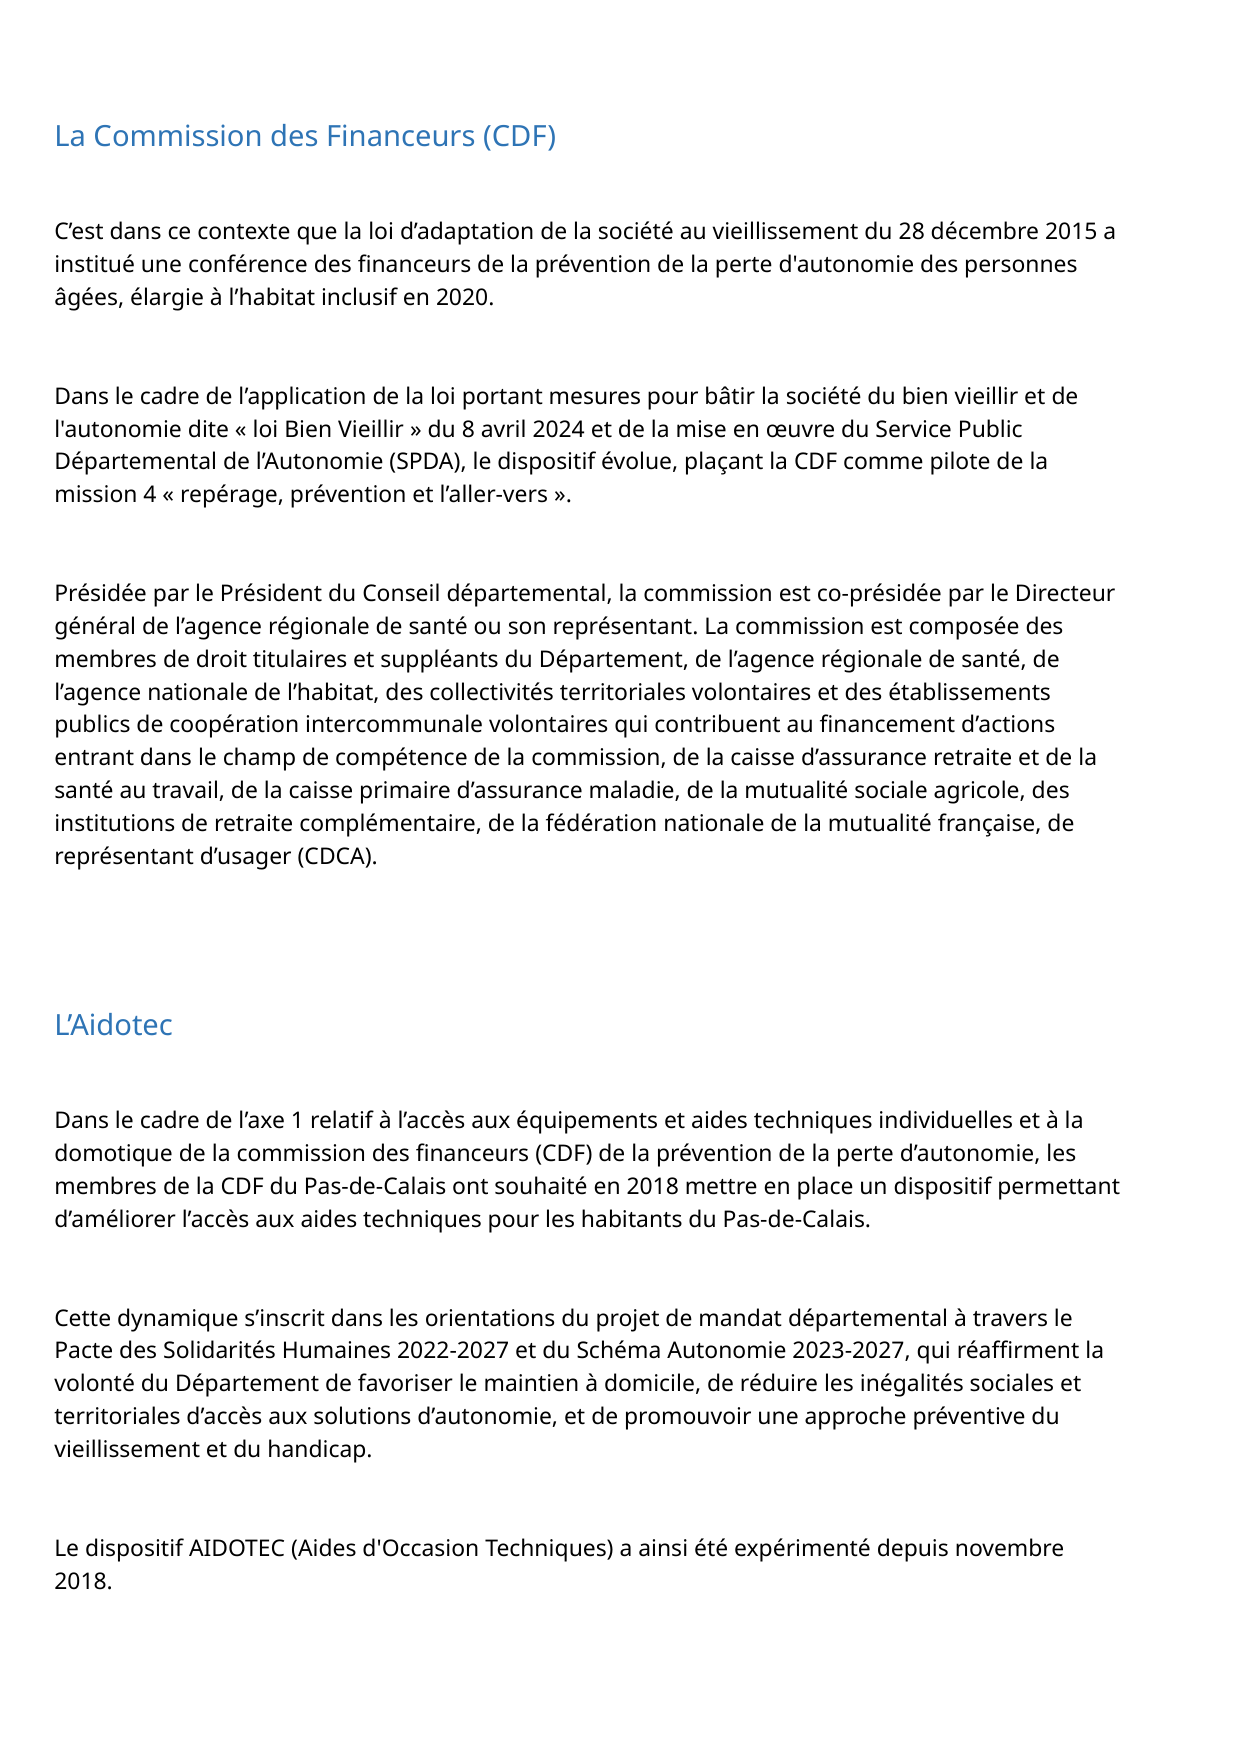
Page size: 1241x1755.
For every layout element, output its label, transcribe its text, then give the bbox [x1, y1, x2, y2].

text Le dispositif AIDOTEC (Aides d'Occasion Techniques) a ainsi été expérimenté depuis novembre 2018. [54, 1532, 1122, 1596]
text Présidée par le Président du Conseil départemental, la commission est co-présidée par le Directeur général de l’agence régionale de santé ou son représentant. La commission est composée des membres de droit titulaires et suppléants du Département, de l’agence régionale de santé, de l’agence nationale de l’habitat, des collectivités territoriales volontaires et des établissements publics de coopération intercommunale volontaires qui contribuent au financement d’actions entrant dans le champ de compétence de la commission, de la caisse d’assurance retraite et de la santé au travail, de la caisse primaire d’assurance maladie, de la mutualité sociale agricole, des institutions de retraite complémentaire, de la fédération nationale de la mutualité française, de représentant d’usager (CDCA). [54, 577, 1122, 871]
subtitle La Commission des Financeurs (CDF) [54, 116, 1122, 155]
text C’est dans ce contexte que la loi d’adaptation de la société au vieillissement du 28 décembre 2015 a institué une conférence des financeurs de la prévention de la perte d'autonomie des personnes âgées, élargie à l’habitat inclusif en 2020. [54, 215, 1122, 312]
text Dans le cadre de l’axe 1 relatif à l’accès aux équipements et aides techniques individuelles et à la domotique de la commission des financeurs (CDF) de la prévention de la perte d’autonomie, les membres de la CDF du Pas-de-Calais ont souhaité en 2018 mettre en place un dispositif permettant d’améliorer l’accès aux aides techniques pour les habitants du Pas-de-Calais. [54, 1104, 1122, 1234]
subtitle L’Aidotec [54, 1005, 1122, 1044]
text Cette dynamique s’inscrit dans les orientations du projet de mandat départemental à travers le Pacte des Solidarités Humaines 2022-2027 et du Schéma Autonomie 2023-2027, qui réaffirment la volonté du Département de favoriser le maintien à domicile, de réduire les inégalités sociales et territoriales d’accès aux solutions d’autonomie, et de promouvoir une approche préventive du vieillissement et du handicap. [54, 1302, 1122, 1464]
text Dans le cadre de l’application de la loi portant mesures pour bâtir la société du bien vieillir et de l'autonomie dite « loi Bien Vieillir » du 8 avril 2024 et de la mise en œuvre du Service Public Départemental de l’Autonomie (SPDA), le dispositif évolue, plaçant la CDF comme pilote de la mission 4 « repérage, prévention et l’aller-vers ». [54, 380, 1122, 509]
